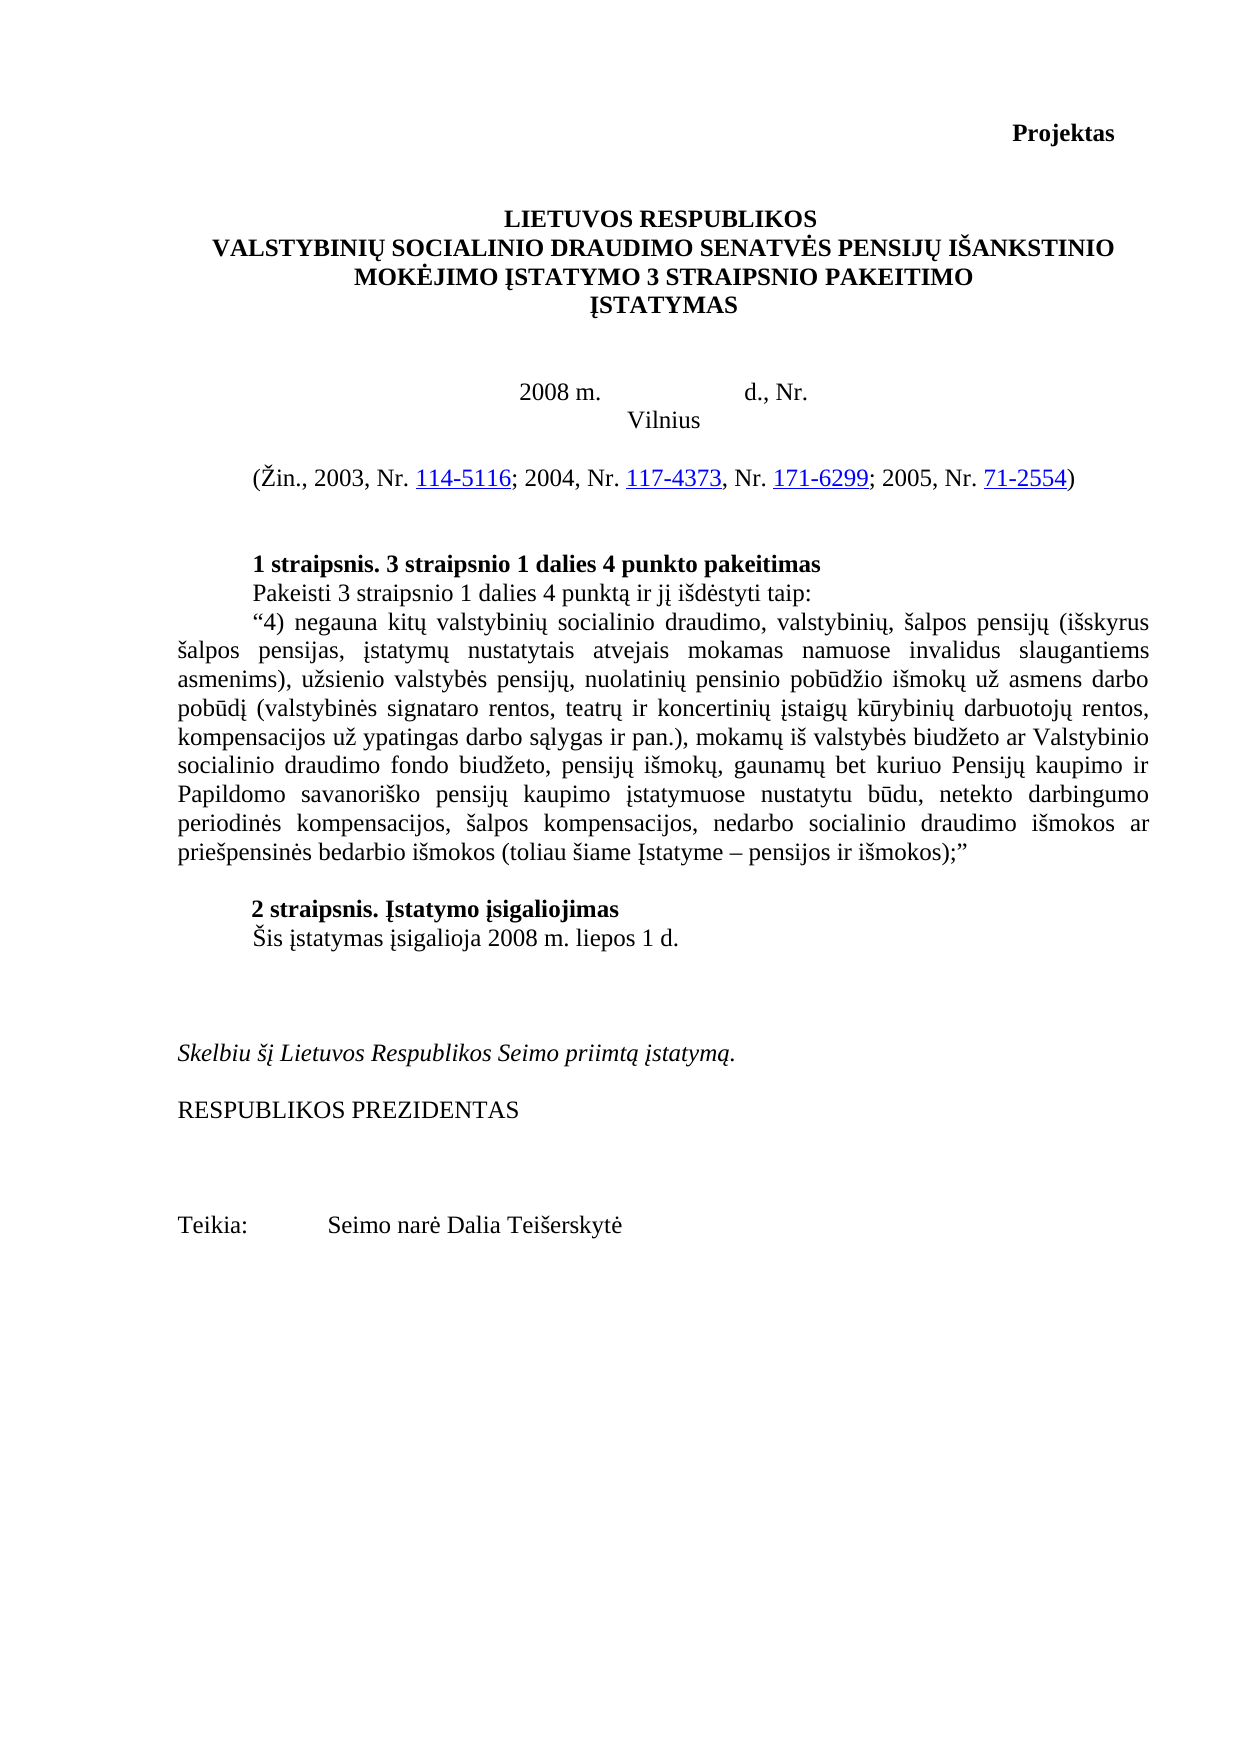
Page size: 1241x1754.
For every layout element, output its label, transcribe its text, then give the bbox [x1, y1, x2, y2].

text Teikia: Seimo narė Dalia Teišerskytė [177, 1211, 1150, 1239]
text Pakeisti 3 straipsnio 1 dalies 4 punktą ir jį išdėstyti taip: [177, 578, 1150, 607]
text įstatymas [177, 291, 1150, 319]
text RESPUBLIKOS PREZIDENTAS [177, 1096, 1150, 1124]
text Šis įstatymas įsigalioja 2008 m. liepos 1 d. [177, 923, 1150, 952]
text VALSTYBINIŲ SOCIALINIO DRAUDIMO SENATVĖS PENSIJŲ IŠANKSTINIO MOKĖJIMO ĮSTATYMO 3 STRAIPSNIO PAKEITIMO [177, 233, 1150, 291]
text 1 straipsnis. 3 straipsnio 1 dalies 4 punkto pakeitimas [177, 549, 1150, 578]
text “4) negauna kitų valstybinių socialinio draudimo, valstybinių, šalpos pensijų (išskyrus šalpos pensijas, įstatymų nustatytais atvejais mokamas namuose invalidus slaugantiems asmenims), užsienio valstybės pensijų, nuolatinių pensinio pobūdžio išmokų už asmens darbo pobūdį (valstybinės signataro rentos, teatrų ir koncertinių įstaigų kūrybinių darbuotojų rentos, kompensacijos už ypatingas darbo sąlygas ir pan.), mokamų iš valstybės biudžeto ar Valstybinio socialinio draudimo fondo biudžeto, pensijų išmokų, gaunamų bet kuriuo Pensijų kaupimo ir Papildomo savanoriško pensijų kaupimo įstatymuose nustatytu būdu, netekto darbingumo periodinės kompensacijos, šalpos kompensacijos, nedarbo socialinio draudimo išmokos ar priešpensinės bedarbio išmokos (toliau šiame Įstatyme – pensijos ir išmokos);” [177, 607, 1150, 866]
text LIETUVOS RESPUBLIKOS [177, 204, 1150, 233]
text 2 straipsnis. Įstatymo įsigaliojimas [251, 894, 1150, 923]
text Projektas [717, 118, 1115, 147]
text (Žin., 2003, Nr. 114-5116; 2004, Nr. 117-4373, Nr. 171-6299; 2005, Nr. 71-2554) [177, 463, 1150, 492]
text 2008 m. d., Nr. [177, 377, 1150, 406]
text Skelbiu šį Lietuvos Respublikos Seimo priimtą įstatymą. [177, 1038, 1150, 1067]
text Vilnius [177, 406, 1150, 434]
